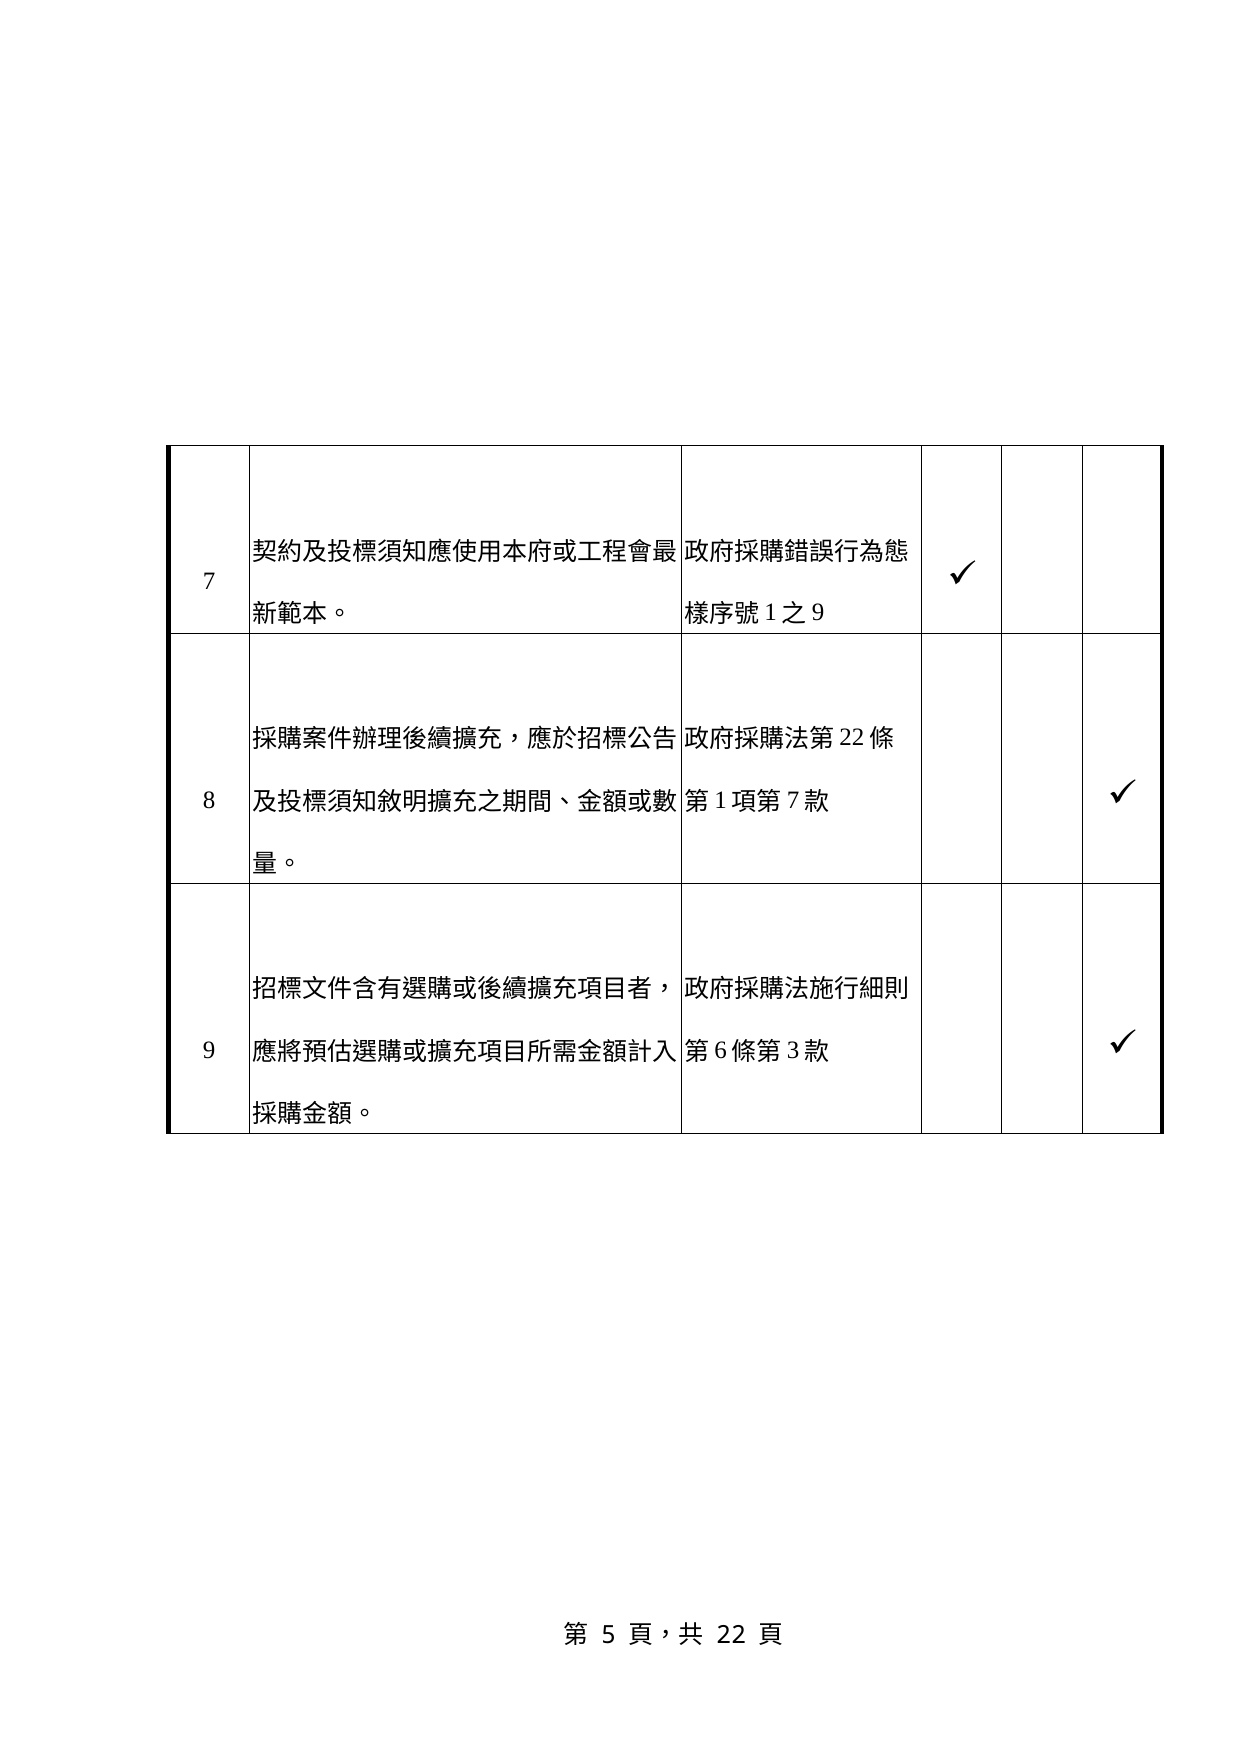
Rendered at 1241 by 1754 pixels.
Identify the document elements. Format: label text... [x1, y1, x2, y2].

table_cell [922, 884, 1001, 1133]
table_cell [922, 634, 1001, 883]
table_cell 7 [171, 446, 249, 633]
table_cell 招標文件含有選購或後續擴充項目者，應將預估選購或擴充項目所需金額計入採購金額。 [250, 884, 681, 1133]
table_cell 政府採購錯誤行為態樣序號1之9 [682, 446, 921, 633]
table_cell [1083, 446, 1160, 633]
table_cell 契約及投標須知應使用本府或工程會最新範本。 [250, 446, 681, 633]
table_cell  [922, 446, 1001, 633]
table_cell  [1083, 634, 1160, 883]
table_cell  [1083, 884, 1160, 1133]
table_cell 政府採購法施行細則第6條第3款 [682, 884, 921, 1133]
table_cell 政府採購法第22條第1項第7款 [682, 634, 921, 883]
table_cell [1002, 884, 1082, 1133]
table_cell 採購案件辦理後續擴充，應於招標公告及投標須知敘明擴充之期間、金額或數量。 [250, 634, 681, 883]
table_cell 9 [171, 884, 249, 1133]
table_cell [1002, 634, 1082, 883]
table_cell 8 [171, 634, 249, 883]
table_cell [1002, 446, 1082, 633]
